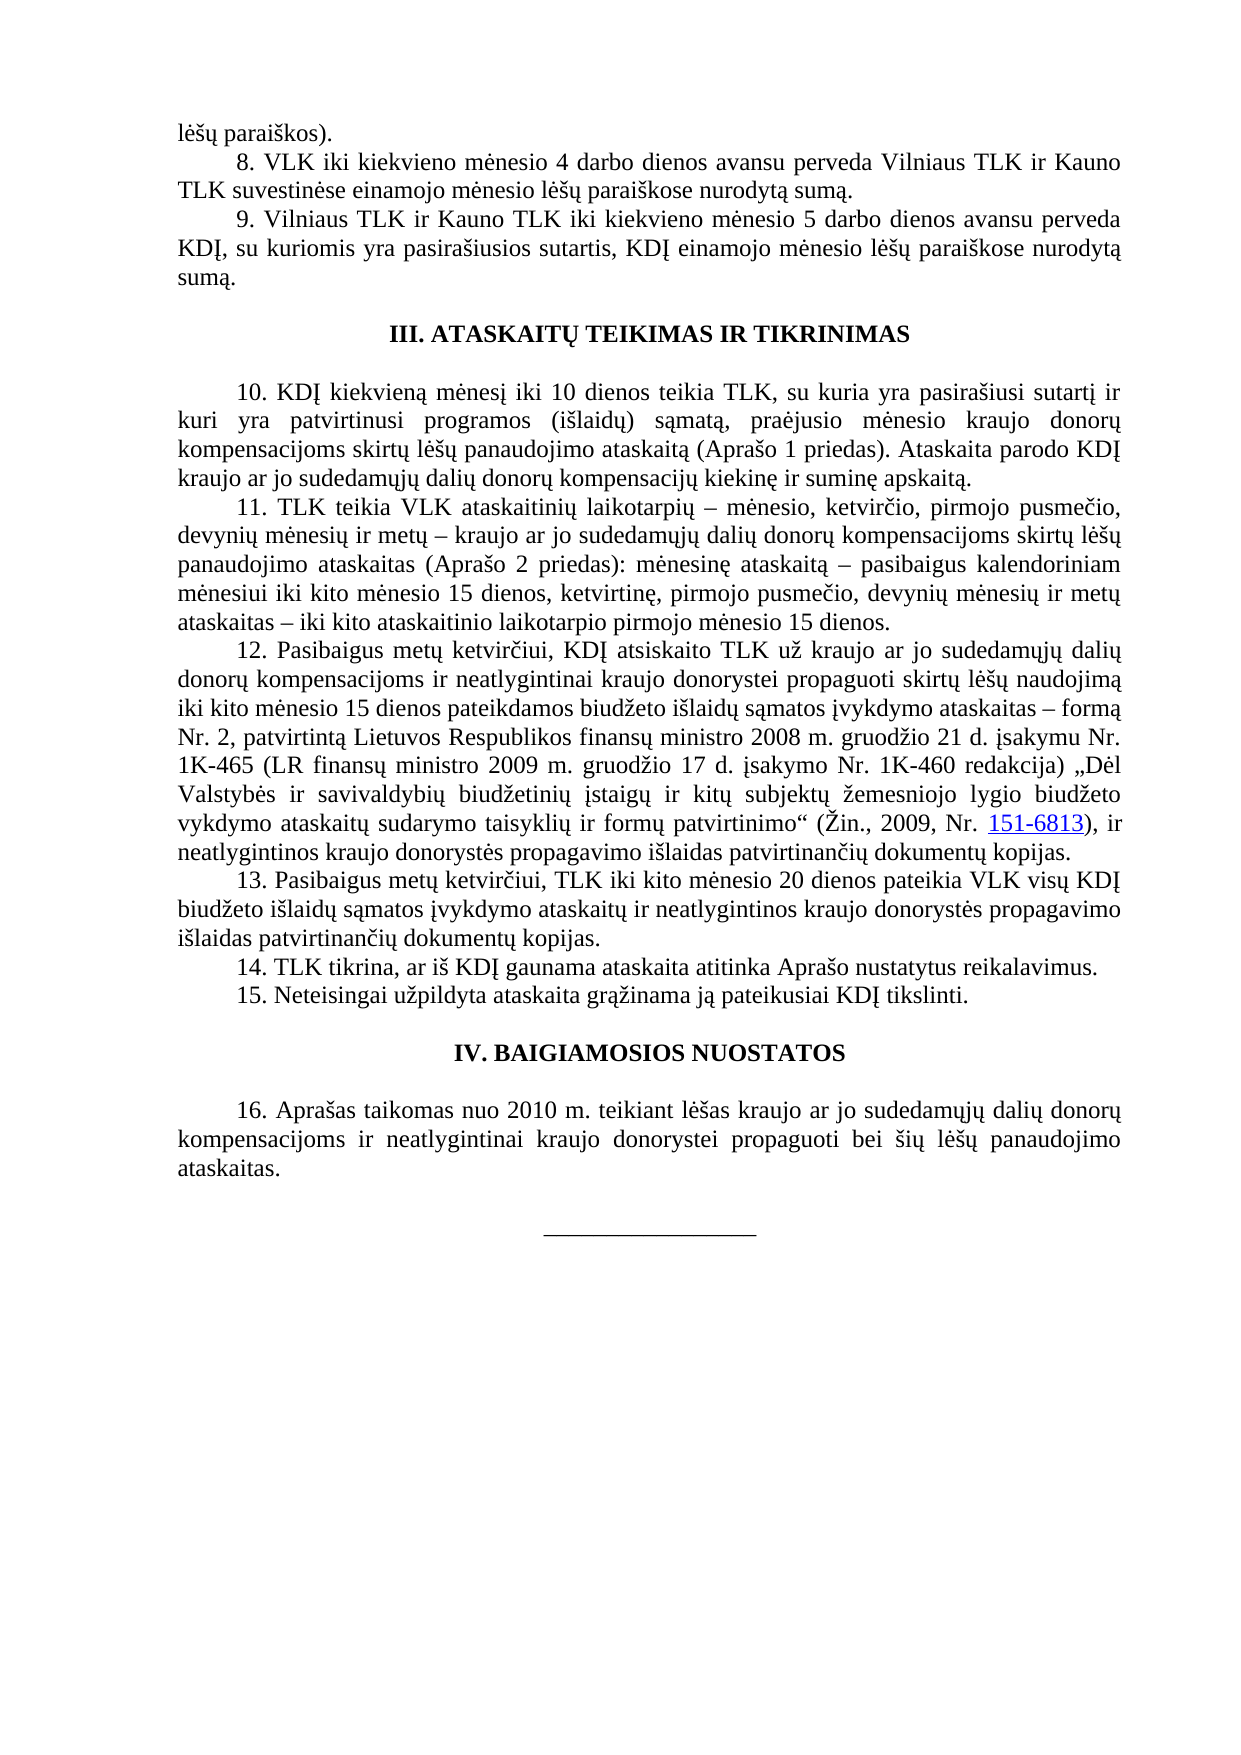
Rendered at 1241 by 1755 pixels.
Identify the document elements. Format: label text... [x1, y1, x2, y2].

text 12. Pasibaigus metų ketvirčiui, KDĮ atsiskaito TLK už kraujo ar jo sudedamųjų dalių donorų kompensacijoms ir neatlygintinai kraujo donorystei propaguoti skirtų lėšų naudojimą iki kito mėnesio 15 dienos pateikdamos biudžeto išlaidų sąmatos įvykdymo ataskaitas – formą Nr. 2, patvirtintą Lietuvos Respublikos finansų ministro 2008 m. gruodžio 21 d. įsakymu Nr. 1K-465 (LR finansų ministro 2009 m. gruodžio 17 d. įsakymo Nr. 1K-460 redakcija) „Dėl Valstybės ir savivaldybių biudžetinių įstaigų ir kitų subjektų žemesniojo lygio biudžeto vykdymo ataskaitų sudarymo taisyklių ir formų patvirtinimo“ (Žin., 2009, Nr. 151-6813), ir neatlygintinos kraujo donorystės propagavimo išlaidas patvirtinančių dokumentų kopijas. [177, 636, 1122, 866]
text 9. Vilniaus TLK ir Kauno TLK iki kiekvieno mėnesio 5 darbo dienos avansu perveda KDĮ, su kuriomis yra pasirašiusios sutartis, KDĮ einamojo mėnesio lėšų paraiškose nurodytą sumą. [177, 204, 1122, 291]
text _________________ [177, 1211, 1122, 1239]
text 15. Neteisingai užpildyta ataskaita grąžinama ją pateikusiai KDĮ tikslinti. [177, 981, 1122, 1009]
text 10. KDĮ kiekvieną mėnesį iki 10 dienos teikia TLK, su kuria yra pasirašiusi sutartį ir kuri yra patvirtinusi programos (išlaidų) sąmatą, praėjusio mėnesio kraujo donorų kompensacijoms skirtų lėšų panaudojimo ataskaitą (Aprašo 1 priedas). Ataskaita parodo KDĮ kraujo ar jo sudedamųjų dalių donorų kompensacijų kiekinę ir suminę apskaitą. [177, 377, 1122, 492]
text 13. Pasibaigus metų ketvirčiui, TLK iki kito mėnesio 20 dienos pateikia VLK visų KDĮ biudžeto išlaidų sąmatos įvykdymo ataskaitų ir neatlygintinos kraujo donorystės propagavimo išlaidas patvirtinančių dokumentų kopijas. [177, 866, 1122, 952]
text IV. BAIGIAMOSIOS NUOSTATOS [177, 1038, 1122, 1067]
text 14. TLK tikrina, ar iš KDĮ gaunama ataskaita atitinka Aprašo nustatytus reikalavimus. [177, 952, 1122, 981]
text 8. VLK iki kiekvieno mėnesio 4 darbo dienos avansu perveda Vilniaus TLK ir Kauno TLK suvestinėse einamojo mėnesio lėšų paraiškose nurodytą sumą. [177, 147, 1122, 204]
text 11. TLK teikia VLK ataskaitinių laikotarpių – mėnesio, ketvirčio, pirmojo pusmečio, devynių mėnesių ir metų – kraujo ar jo sudedamųjų dalių donorų kompensacijoms skirtų lėšų panaudojimo ataskaitas (Aprašo 2 priedas): mėnesinę ataskaitą – pasibaigus kalendoriniam mėnesiui iki kito mėnesio 15 dienos, ketvirtinę, pirmojo pusmečio, devynių mėnesių ir metų ataskaitas – iki kito ataskaitinio laikotarpio pirmojo mėnesio 15 dienos. [177, 492, 1122, 636]
text III. ATASKAITŲ TEIKIMAS IR TIKRINIMAS [177, 319, 1122, 348]
text lėšų paraiškos). [177, 118, 1122, 147]
text 16. Aprašas taikomas nuo 2010 m. teikiant lėšas kraujo ar jo sudedamųjų dalių donorų kompensacijoms ir neatlygintinai kraujo donorystei propaguoti bei šių lėšų panaudojimo ataskaitas. [177, 1096, 1122, 1182]
